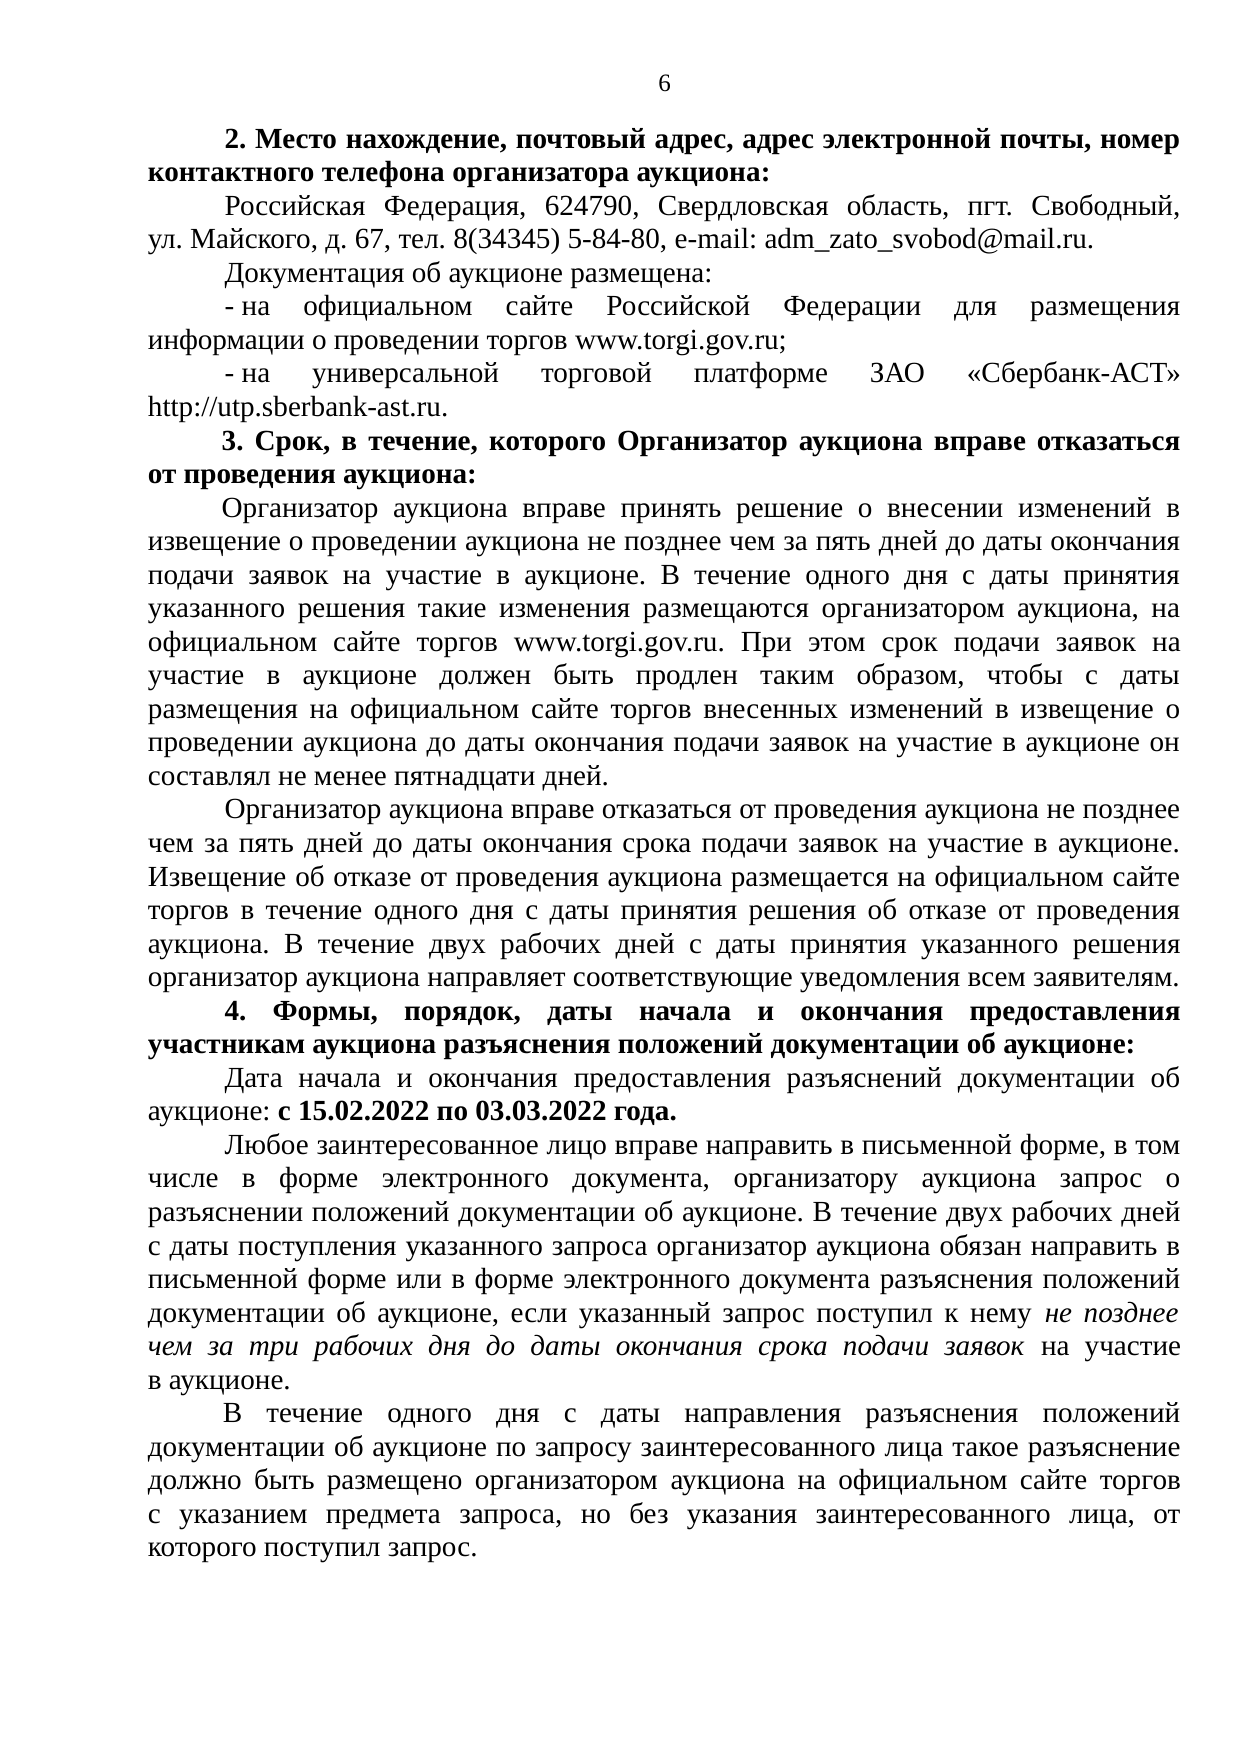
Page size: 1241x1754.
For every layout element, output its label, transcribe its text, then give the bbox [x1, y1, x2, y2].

text Дата начала и окончания предоставления разъяснений документации об аукционе: с 15.02.2022 по 03.03.2022 года. [148, 1060, 1181, 1127]
text Любое заинтересованное лицо вправе направить в письменной форме, в том числе в форме электронного документа, организатору аукциона запрос о разъяснении положений документации об аукционе. В течение двух рабочих дней с даты поступления указанного запроса организатор аукциона обязан направить в письменной форме или в форме электронного документа разъяснения положений документации об аукционе, если указанный запрос поступил к нему не позднее чем за три рабочих дня до даты окончания срока подачи заявок на участие в аукционе. [148, 1127, 1181, 1395]
text Организатор аукциона вправе принять решение о внесении изменений в извещение о проведении аукциона не позднее чем за пять дней до даты окончания подачи заявок на участие в аукционе. В течение одного дня с даты принятия указанного решения такие изменения размещаются организатором аукциона, на официальном сайте торгов www.torgi.gov.ru. При этом срок подачи заявок на участие в аукционе должен быть продлен таким образом, чтобы с даты размещения на официальном сайте торгов внесенных изменений в извещение о проведении аукциона до даты окончания подачи заявок на участие в аукционе он составлял не менее пятнадцати дней. [148, 490, 1181, 792]
text - на универсальной торговой платформе ЗАО «Сбербанк-АСТ» http://utp.sberbank-ast.ru. [148, 356, 1181, 423]
text В течение одного дня с даты направления разъяснения положений документации об аукционе по запросу заинтересованного лица такое разъяснение должно быть размещено организатором аукциона на официальном сайте торгов с указанием предмета запроса, но без указания заинтересованного лица, от которого поступил запрос. [148, 1395, 1181, 1563]
text Документация об аукционе размещена: [148, 255, 1181, 288]
text 2. Место нахождение, почтовый адрес, адрес электронной почты, номер контактного телефона организатора аукциона: [148, 121, 1181, 188]
text Российская Федерация, 624790, Свердловская область, пгт. Свободный, ул. Майского, д. 67, тел. 8(34345) 5-84-80, е-mail: adm_zato_svobod@mail.ru. [148, 188, 1181, 255]
text 3. Срок, в течение, которого Организатор аукциона вправе отказаться от проведения аукциона: [148, 423, 1181, 490]
text Организатор аукциона вправе отказаться от проведения аукциона не позднее чем за пять дней до даты окончания срока подачи заявок на участие в аукционе. Извещение об отказе от проведения аукциона размещается на официальном сайте торгов в течение одного дня с даты принятия решения об отказе от проведения аукциона. В течение двух рабочих дней с даты принятия указанного решения организатор аукциона направляет соответствующие уведомления всем заявителям. [148, 792, 1181, 993]
text - на официальном сайте Российской Федерации для размещения информации о проведении торгов www.torgi.gov.ru; [148, 288, 1181, 356]
text 4. Формы, порядок, даты начала и окончания предоставления участникам аукциона разъяснения положений документации об аукционе: [148, 993, 1181, 1060]
